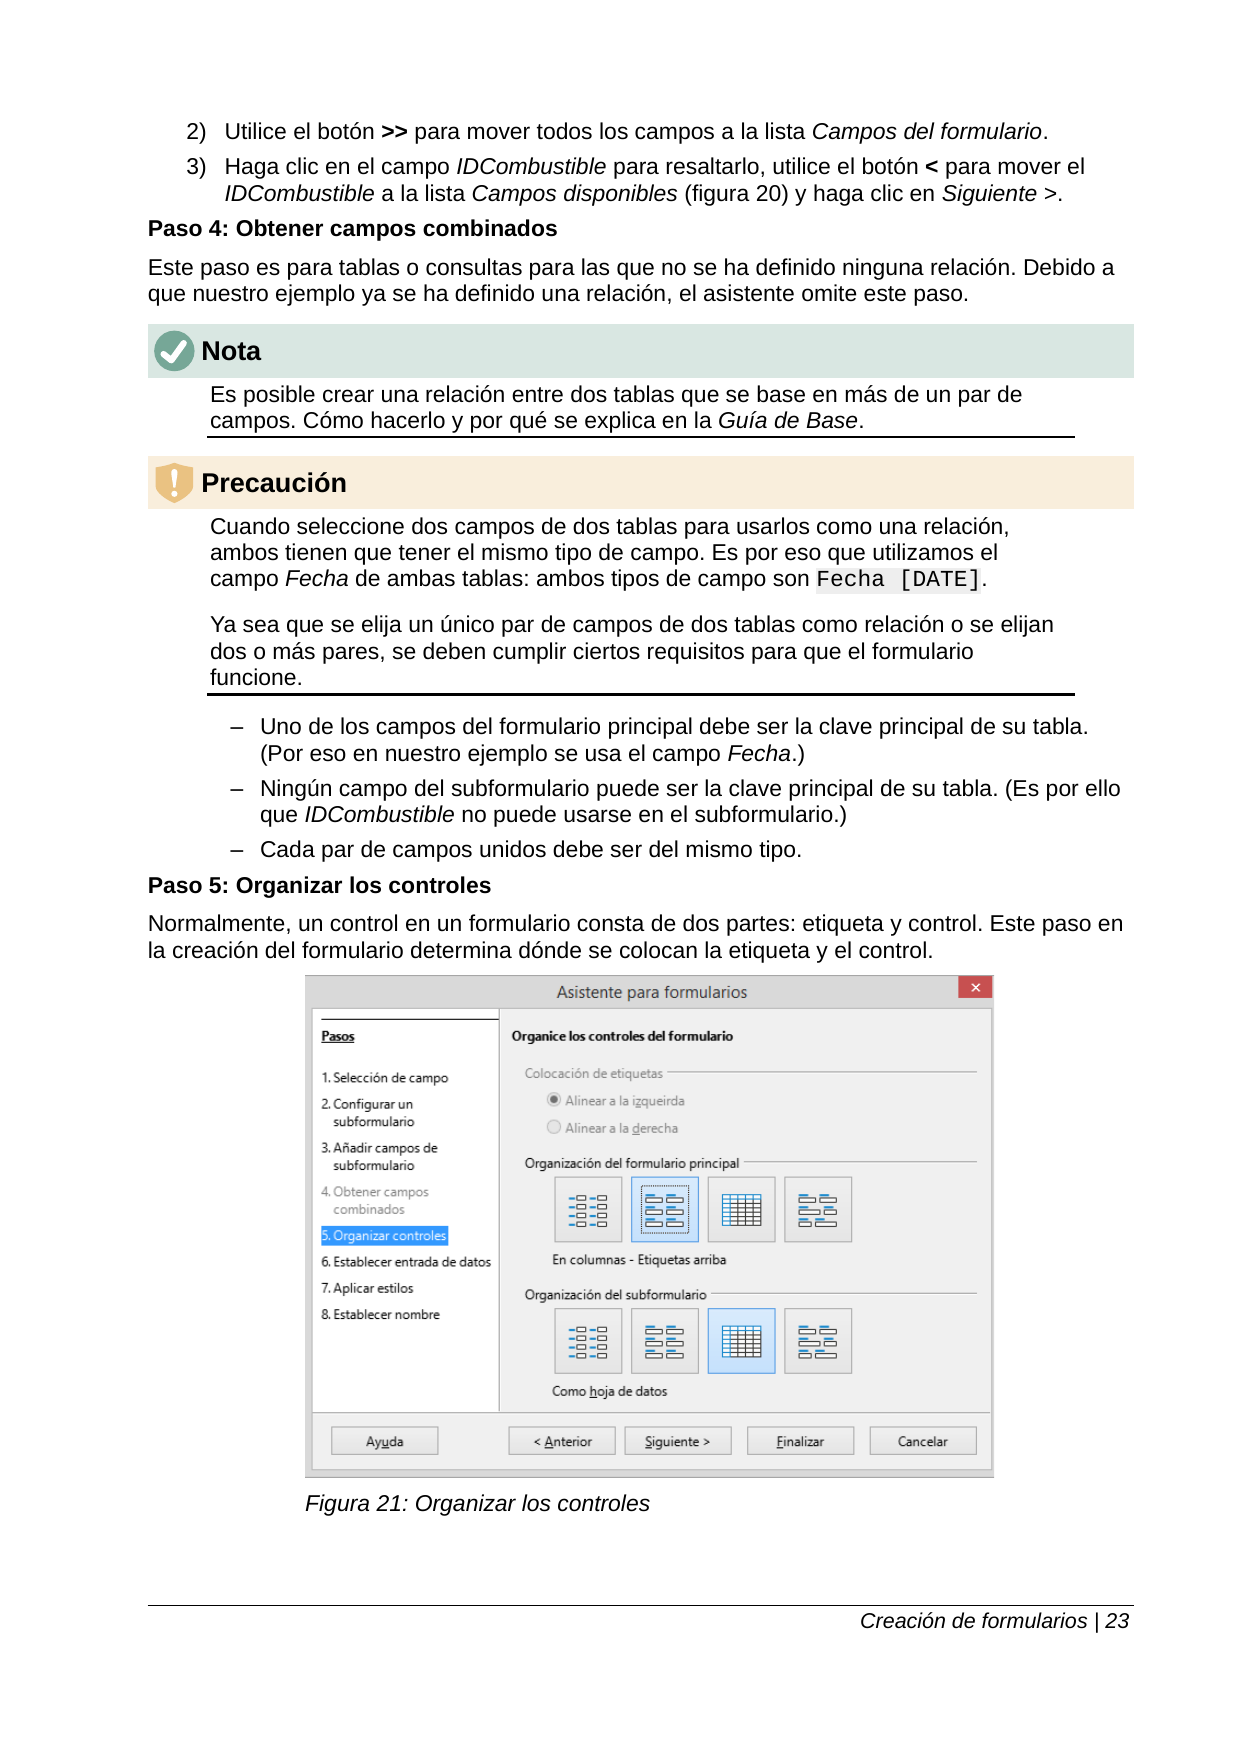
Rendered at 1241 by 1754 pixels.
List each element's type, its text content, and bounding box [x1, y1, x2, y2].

list Cada par de campos unidos debe ser del mismo tipo. [230, 836, 1134, 863]
list Paso 5: Organizar los controles [148, 872, 1134, 898]
text Este paso es para tablas o consultas para las que no se ha definido ninguna relación. Debido a que nuestro ejemplo ya se ha definido una relación, el asistente omite este paso. [148, 254, 1134, 306]
text Normalmente, un control en un formulario consta de dos partes: etiqueta y control. Este paso en la creación del formulario determina dónde se colocan la etiqueta y el control. [148, 910, 1134, 963]
list Ningún campo del subformulario puede ser la clave principal de su tabla. (Es por ello que IDCombustible no puede usarse en el subformulario.) [230, 775, 1134, 827]
text Paso 4: Obtener campos combinados [148, 215, 1134, 241]
text Es posible crear una relación entre dos tablas que se base en más de un par de campos. Cómo hacerlo y por qué se explica en la Guía de Base. [207, 378, 1075, 436]
text Ya sea que se elija un único par de campos de dos tablas como relación o se elijan dos o más pares, se deben cumplir ciertos requisitos para que el formulario funcione. [207, 608, 1075, 693]
list Uno de los campos del formulario principal debe ser la clave principal de su tabla. (Por eso en nuestro ejemplo se usa el campo Fecha.) [230, 713, 1134, 766]
subtitle Nota [148, 324, 1134, 378]
text Figura 21: Organizar los controles [305, 1489, 994, 1516]
text Cuando seleccione dos campos de dos tablas para usarlos como una relación, ambos tienen que tener el mismo tipo de campo. Es por eso que utilizamos el campo Fecha de ambas tablas: ambos tipos de campo son Fecha [DATE]. [207, 509, 1075, 594]
list Haga clic en el campo IDCombustible para resaltarlo, utilice el botón < para mover el IDCombustible a la lista Campos disponibles (figura 20) y haga clic en Siguiente >. [207, 153, 1134, 206]
subtitle Precaución [148, 456, 1134, 509]
list Utilice el botón >> para mover todos los campos a la lista Campos del formulario. [207, 118, 1134, 144]
picture [305, 975, 995, 1478]
